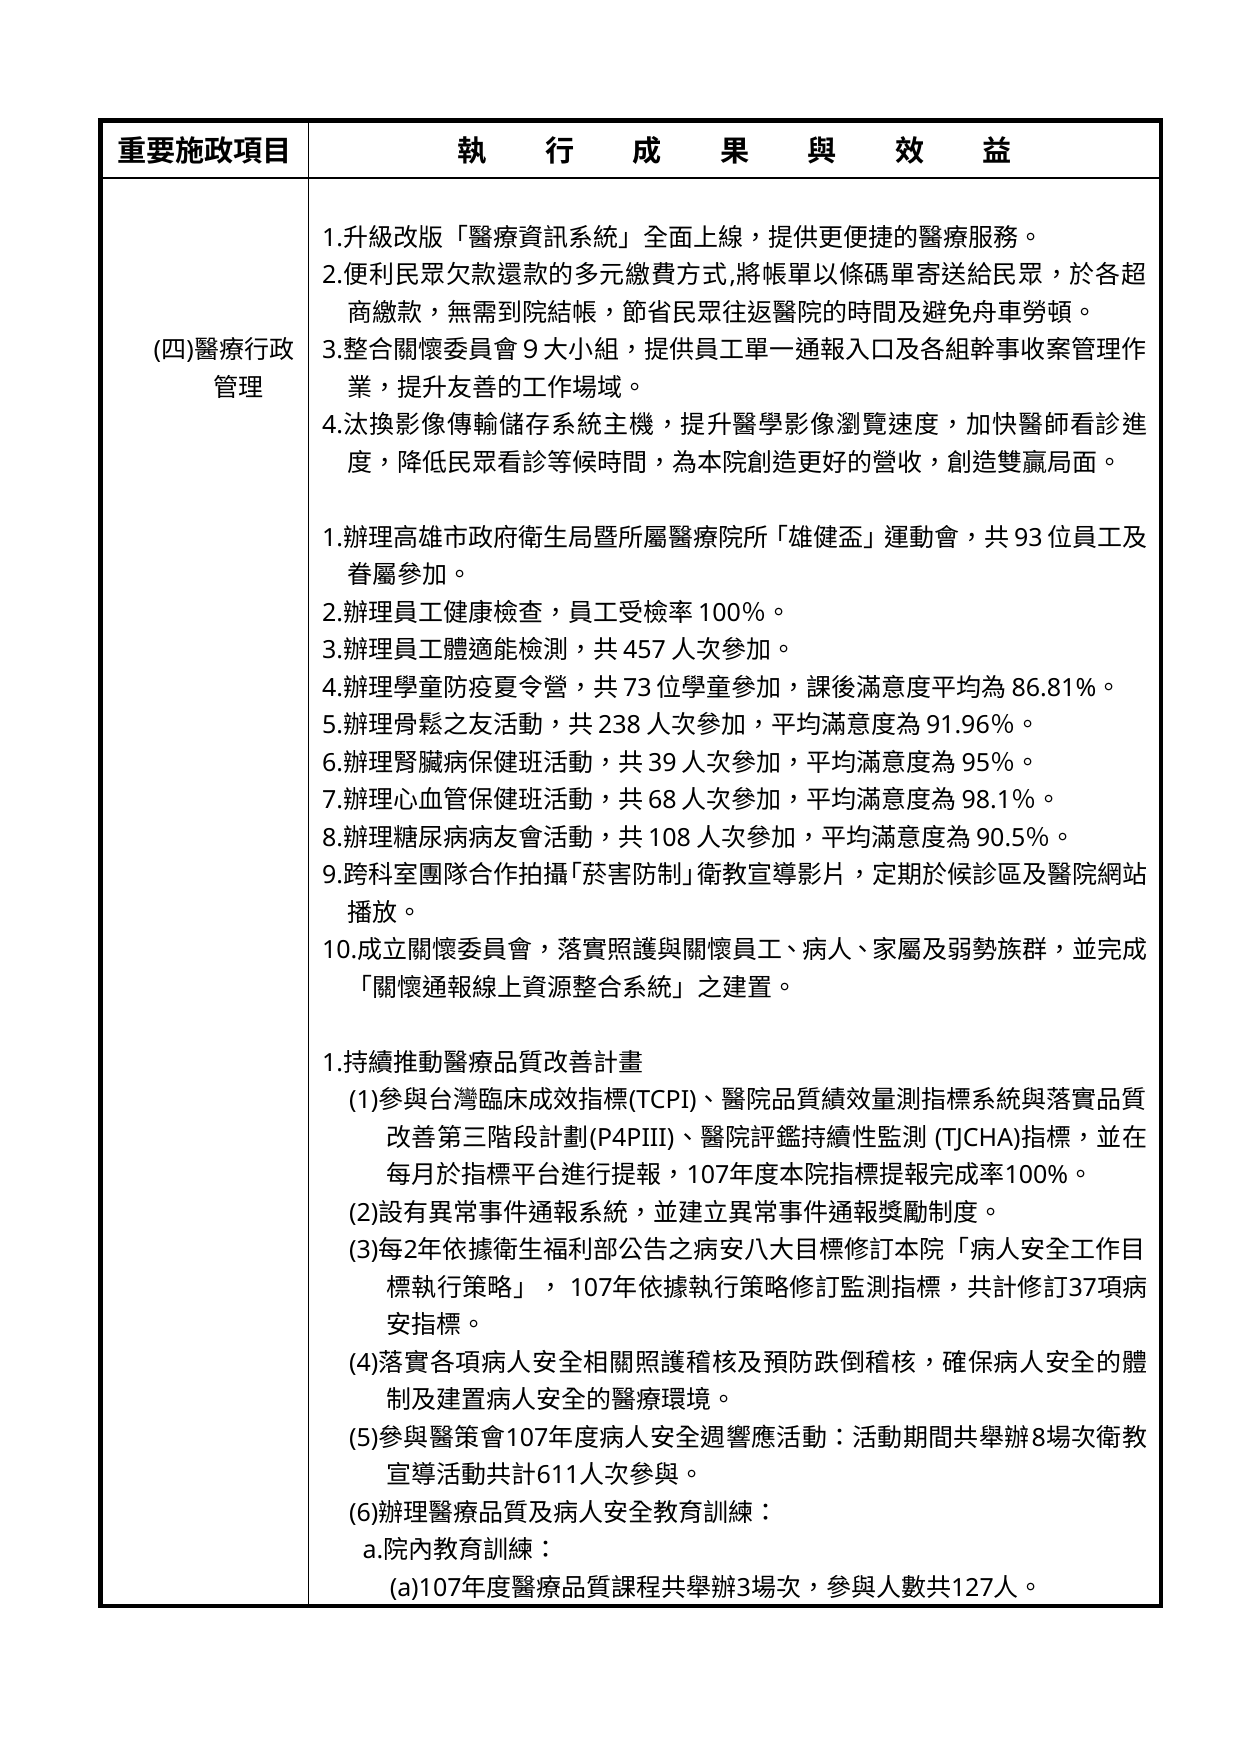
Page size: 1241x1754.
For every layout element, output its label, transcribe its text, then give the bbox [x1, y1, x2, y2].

table_header 重要施政項目 [103, 123, 308, 177]
table_header 執 行 成 果 與 效 益 [309, 123, 1159, 177]
table_cell 1.升級改版「醫療資訊系統」全面上線，提供更便捷的醫療服務。 2.便利民眾欠款還款的多元繳費方式,將帳單以條碼單寄送給民眾，於各超商繳款，無需到院結帳，節省民眾往返醫院的時間及避免舟車勞頓。 3.整合關懷委員會９大小組，提供員工單一通報入口及各組幹事收案管理作業，提升友善的工作場域。 4.汰換影像傳輸儲存系統主機，提升醫學影像瀏覽速度，加快醫師看診進度，降低民眾看診等候時間，為本院創造更好的營收，創造雙贏局面。 1.辦理高雄市政府衛生局暨所屬醫療院所「雄健盃」運動會，共93位員工及眷屬參加。 2.辦理員工健康檢查，員工受檢率100％。 3.辦理員工體適能檢測，共457人次參加。 4.辦理學童防疫夏令營，共73位學童參加，課後滿意度平均為86.81%。 5.辦理骨鬆之友活動，共238人次參加，平均滿意度為91.96％。 6.辦理腎臟病保健班活動，共39人次參加，平均滿意度為95％。 7.辦理心血管保健班活動，共68人次參加，平均滿意度為98.1％。 8.辦理糖尿病病友會活動，共108人次參加，平均滿意度為90.5％。 9.跨科室團隊合作拍攝「菸害防制」衛教宣導影片，定期於候診區及醫院網站播放。 10.成立關懷委員會，落實照護與關懷員工、病人、家屬及弱勢族群，並完成「關懷通報線上資源整合系統」之建置。 1.持續推動醫療品質改善計畫 (1)參與台灣臨床成效指標(TCPI)、醫院品質績效量測指標系統與落實品質改善第三階段計劃(P4PIII)、醫院評鑑持續性監測 (TJCHA)指標，並在每月於指標平台進行提報，107年度本院指標提報完成率100%。 (2)設有異常事件通報系統，並建立異常事件通報獎勵制度。 (3)每2年依據衛生福利部公告之病安八大目標修訂本院「病人安全工作目標執行策略」， 107年依據執行策略修訂監測指標，共計修訂37項病安指標。 (4)落實各項病人安全相關照護稽核及預防跌倒稽核，確保病人安全的體制及建置病人安全的醫療環境。 (5)參與醫策會107年度病人安全週響應活動：活動期間共舉辦8場次衛教宣導活動共計611人次參與。 (6)辦理醫療品質及病人安全教育訓練： a.院內教育訓練： (a)107年度醫療品質課程共舉辦3場次，參與人數共127人。 [309, 179, 1159, 1604]
table_cell (四)醫療行政管理 [103, 179, 308, 1604]
